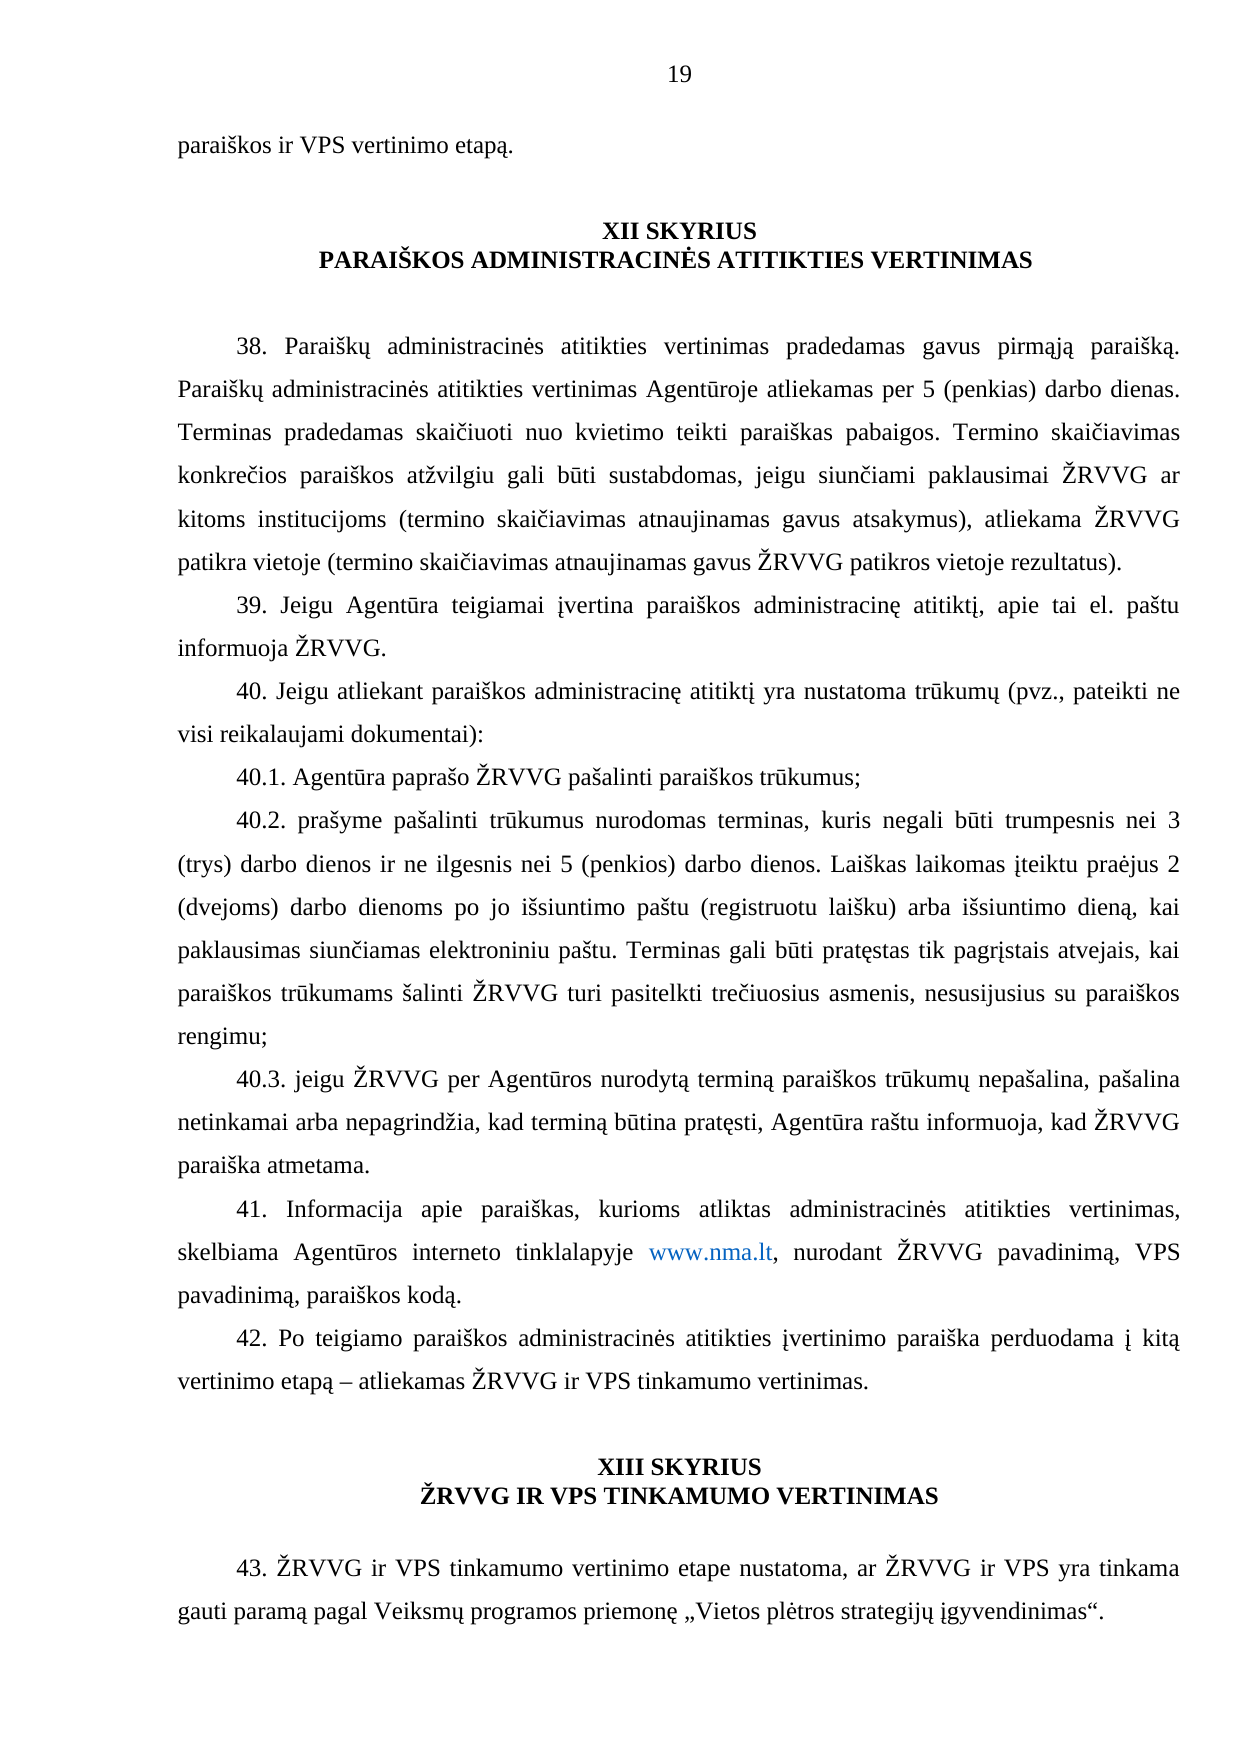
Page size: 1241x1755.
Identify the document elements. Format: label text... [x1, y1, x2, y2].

text ŽRVVG IR VPS TINKAMUMO VERTINIMAS [177, 1481, 1181, 1510]
text 38. Paraiškų administracinės atitikties vertinimas pradedamas gavus pirmąją paraišką. Paraiškų administracinės atitikties vertinimas Agentūroje atliekamas per 5 (penkias) darbo dienas. Terminas pradedamas skaičiuoti nuo kvietimo teikti paraiškas pabaigos. Termino skaičiavimas konkrečios paraiškos atžvilgiu gali būti sustabdomas, jeigu siunčiami paklausimai ŽRVVG ar kitoms institucijoms (termino skaičiavimas atnaujinamas gavus atsakymus), atliekama ŽRVVG patikra vietoje (termino skaičiavimas atnaujinamas gavus ŽRVVG patikros vietoje rezultatus). [177, 331, 1181, 576]
text 42. Po teigiamo paraiškos administracinės atitikties įvertinimo paraiška perduodama į kitą vertinimo etapą – atliekamas ŽRVVG ir VPS tinkamumo vertinimas. [177, 1323, 1181, 1395]
text 40.2. prašyme pašalinti trūkumus nurodomas terminas, kuris negali būti trumpesnis nei 3 (trys) darbo dienos ir ne ilgesnis nei 5 (penkios) darbo dienos. Laiškas laikomas įteiktu praėjus 2 (dvejoms) darbo dienoms po jo išsiuntimo paštu (registruotu laišku) arba išsiuntimo dieną, kai paklausimas siunčiamas elektroniniu paštu. Terminas gali būti pratęstas tik pagrįstais atvejais, kai paraiškos trūkumams šalinti ŽRVVG turi pasitelkti trečiuosius asmenis, nesusijusius su paraiškos rengimu; [177, 806, 1181, 1050]
text XIII SKYRIUS [177, 1452, 1181, 1481]
text PARAIŠKOS ADMINISTRACINĖS ATITIKTIES VERTINIMAS [177, 245, 1181, 274]
text 40.3. jeigu ŽRVVG per Agentūros nurodytą terminą paraiškos trūkumų nepašalina, pašalina netinkamai arba nepagrindžia, kad terminą būtina pratęsti, Agentūra raštu informuoja, kad ŽRVVG paraiška atmetama. [177, 1064, 1181, 1179]
text 43. ŽRVVG ir VPS tinkamumo vertinimo etape nustatoma, ar ŽRVVG ir VPS yra tinkama gauti paramą pagal Veiksmų programos priemonę „Vietos plėtros strategijų įgyvendinimas“. [177, 1553, 1181, 1625]
text 40. Jeigu atliekant paraiškos administracinę atitiktį yra nustatoma trūkumų (pvz., pateikti ne visi reikalaujami dokumentai): [177, 676, 1181, 748]
text 41. Informacija apie paraiškas, kurioms atliktas administracinės atitikties vertinimas, skelbiama Agentūros interneto tinklalapyje www.nma.lt, nurodant ŽRVVG pavadinimą, VPS pavadinimą, paraiškos kodą. [177, 1194, 1181, 1309]
text paraiškos ir VPS vertinimo etapą. [177, 130, 1181, 159]
text 40.1. Agentūra paprašo ŽRVVG pašalinti paraiškos trūkumus; [177, 762, 1181, 791]
text XII SKYRIUS [177, 216, 1181, 245]
text 39. Jeigu Agentūra teigiamai įvertina paraiškos administracinę atitiktį, apie tai el. paštu informuoja ŽRVVG. [177, 590, 1181, 662]
